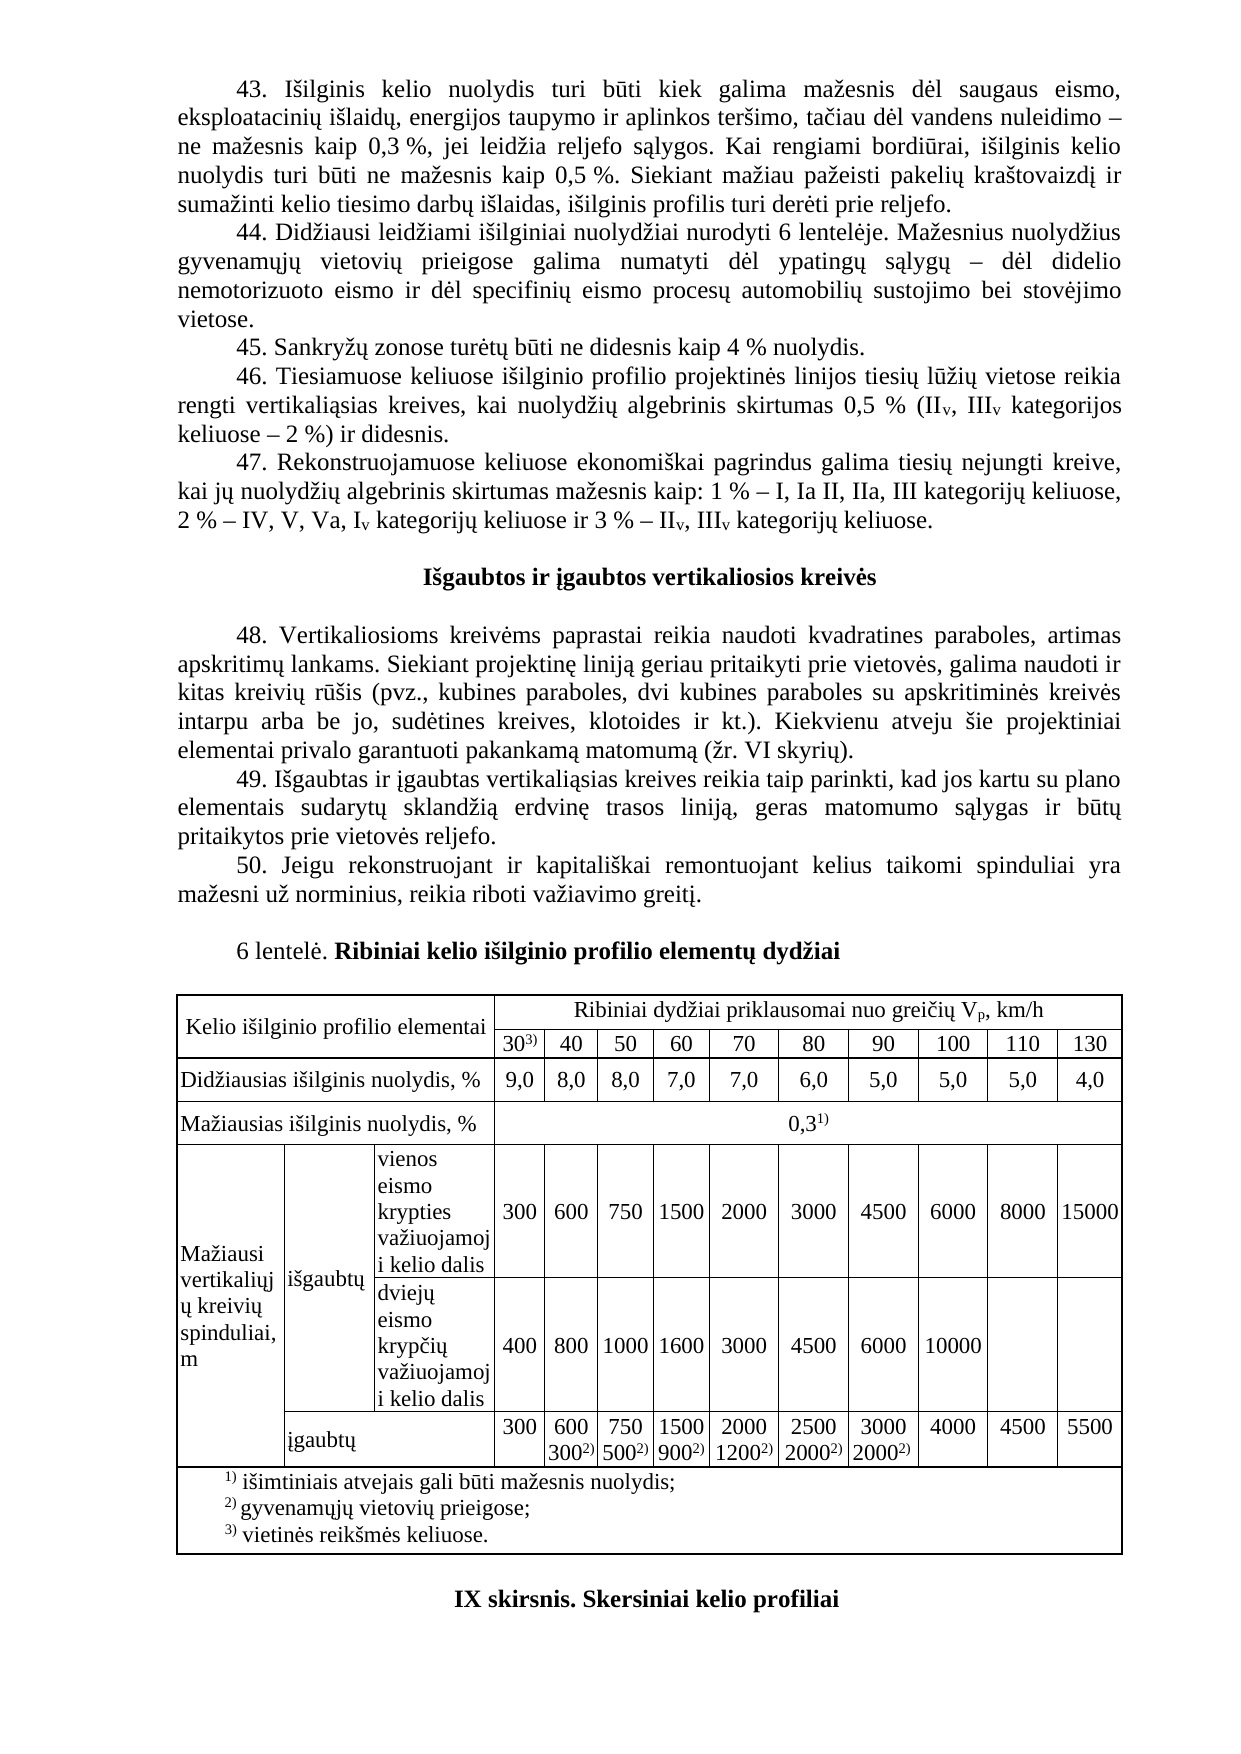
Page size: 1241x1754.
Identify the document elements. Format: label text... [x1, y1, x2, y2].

table_cell 750 5002) [598, 1412, 653, 1466]
table_cell 2500 20002) [779, 1412, 848, 1466]
table_cell 40 [545, 1030, 597, 1057]
table_cell 70 [710, 1030, 778, 1057]
text 6 lentelė. Ribiniai kelio išilginio profilio elementų dydžiai [177, 936, 1122, 965]
table_cell 303) [495, 1030, 544, 1057]
table_cell 5,0 [849, 1059, 918, 1101]
table_cell 4500 [988, 1412, 1057, 1466]
table_cell 300 [495, 1145, 544, 1277]
subtitle Išgaubtos ir įgaubtos vertikaliosios kreivės [177, 562, 1122, 591]
table_cell 4500 [849, 1145, 918, 1277]
table_cell dviejų eismo krypčių važiuojamoji kelio dalis [375, 1278, 494, 1411]
table_cell 600 3002) [545, 1412, 597, 1466]
table_cell 300 [495, 1412, 544, 1466]
table_cell 80 [779, 1030, 848, 1057]
table_cell 750 [598, 1145, 653, 1277]
table_cell 1) išimtiniais atvejais gali būti mažesnis nuolydis; 2) gyvenamųjų vietovių prieigose; 3) vietinės reikšmės keliuose. [178, 1468, 1121, 1553]
subtitle IX skirsnis. Skersiniai kelio profiliai [177, 1584, 1122, 1613]
text 50. Jeigu rekonstruojant ir kapitališkai remontuojant kelius taikomi spinduliai yra mažesni už norminius, reikia riboti važiavimo greitį. [177, 850, 1122, 907]
table_cell 8000 [988, 1145, 1057, 1277]
table_cell 2000 12002) [710, 1412, 778, 1466]
table_cell 60 [654, 1030, 709, 1057]
table_cell Mažiausi vertikaliųjų kreivių spinduliai, m [178, 1145, 284, 1466]
table_cell 600 [545, 1145, 597, 1277]
table_cell 3000 [710, 1278, 778, 1411]
table_cell [988, 1278, 1057, 1411]
table_cell vienos eismo krypties važiuojamoji kelio dalis [375, 1145, 494, 1277]
table_cell 8,0 [545, 1059, 597, 1101]
text 45. Sankryžų zonose turėtų būti ne didesnis kaip 4 % nuolydis. [177, 332, 1122, 361]
table_cell 800 [545, 1278, 597, 1411]
text 48. Vertikaliosioms kreivėms paprastai reikia naudoti kvadratines paraboles, artimas apskritimų lankams. Siekiant projektinę liniją geriau pritaikyti prie vietovės, galima naudoti ir kitas kreivių rūšis (pvz., kubines paraboles, dvi kubines paraboles su apskritiminės kreivės intarpu arba be jo, sudėtines kreives, klotoides ir kt.). Kiekvienu atveju šie projektiniai elementai privalo garantuoti pakankamą matomumą (žr. VI skyrių). [177, 620, 1122, 764]
table_cell 7,0 [654, 1059, 709, 1101]
table_cell 3000 [779, 1145, 848, 1277]
table_cell 7,0 [710, 1059, 778, 1101]
table_header Kelio išilginio profilio elementai [178, 996, 494, 1057]
text 44. Didžiausi leidžiami išilginiai nuolydžiai nurodyti 6 lentelėje. Mažesnius nuolydžius gyvenamųjų vietovių prieigose galima numatyti dėl ypatingų sąlygų – dėl didelio nemotorizuoto eismo ir dėl specifinių eismo procesų automobilių sustojimo bei stovėjimo vietose. [177, 217, 1122, 332]
table_cell 100 [919, 1030, 987, 1057]
table_cell 50 [598, 1030, 653, 1057]
table_cell išgaubtų [285, 1145, 374, 1411]
table_cell 1600 [654, 1278, 709, 1411]
table_cell Didžiausias išilginis nuolydis, % [178, 1059, 494, 1101]
table_cell 2000 [710, 1145, 778, 1277]
table_cell 10000 [919, 1278, 987, 1411]
table_cell 6000 [849, 1278, 918, 1411]
table_cell 5500 [1058, 1412, 1121, 1466]
table_cell 4500 [779, 1278, 848, 1411]
table_cell 6000 [919, 1145, 987, 1277]
text 47. Rekonstruojamuose keliuose ekonomiškai pagrindus galima tiesių nejungti kreive, kai jų nuolydžių algebrinis skirtumas mažesnis kaip: 1 % – I, Ia II, IIa, III kategorijų keliuose, 2 % – IV, V, Va, Iv kategorijų keliuose ir 3 % – IIv, IIIv kategorijų keliuose. [177, 447, 1122, 534]
table_cell 110 [988, 1030, 1057, 1057]
table_cell Mažiausias išilginis nuolydis, % [178, 1102, 494, 1144]
table_cell 400 [495, 1278, 544, 1411]
table_cell 1000 [598, 1278, 653, 1411]
text 43. Išilginis kelio nuolydis turi būti kiek galima mažesnis dėl saugaus eismo, eksploatacinių išlaidų, energijos taupymo ir aplinkos teršimo, tačiau dėl vandens nuleidimo – ne mažesnis kaip 0,3 %, jei leidžia reljefo sąlygos. Kai rengiami bordiūrai, išilginis kelio nuolydis turi būti ne mažesnis kaip 0,5 %. Siekiant mažiau pažeisti pakelių kraštovaizdį ir sumažinti kelio tiesimo darbų išlaidas, išilginis profilis turi derėti prie reljefo. [177, 74, 1122, 217]
table_cell įgaubtų [285, 1412, 494, 1466]
table_cell 9,0 [495, 1059, 544, 1101]
table_cell [1058, 1278, 1121, 1411]
table_cell 90 [849, 1030, 918, 1057]
table_cell 130 [1058, 1030, 1121, 1057]
table_header Ribiniai dydžiai priklausomai nuo greičių Vp, km/h [495, 996, 1121, 1028]
table_cell 15000 [1058, 1145, 1121, 1277]
table_cell 4,0 [1058, 1059, 1121, 1101]
table_cell 4000 [919, 1412, 987, 1466]
table_cell 5,0 [988, 1059, 1057, 1101]
table_cell 1500 [654, 1145, 709, 1277]
text 49. Išgaubtas ir įgaubtas vertikaliąsias kreives reikia taip parinkti, kad jos kartu su plano elementais sudarytų sklandžią erdvinę trasos liniją, geras matomumo sąlygas ir būtų pritaikytos prie vietovės reljefo. [177, 764, 1122, 850]
table_cell 6,0 [779, 1059, 848, 1101]
table_cell 1500 9002) [654, 1412, 709, 1466]
table_cell 3000 20002) [849, 1412, 918, 1466]
table_cell 0,31) [495, 1102, 1121, 1144]
table_cell 8,0 [598, 1059, 653, 1101]
text 46. Tiesiamuose keliuose išilginio profilio projektinės linijos tiesių lūžių vietose reikia rengti vertikaliąsias kreives, kai nuolydžių algebrinis skirtumas 0,5 % (IIv, IIIv kategorijos keliuose – 2 %) ir didesnis. [177, 361, 1122, 447]
table_cell 5,0 [919, 1059, 987, 1101]
